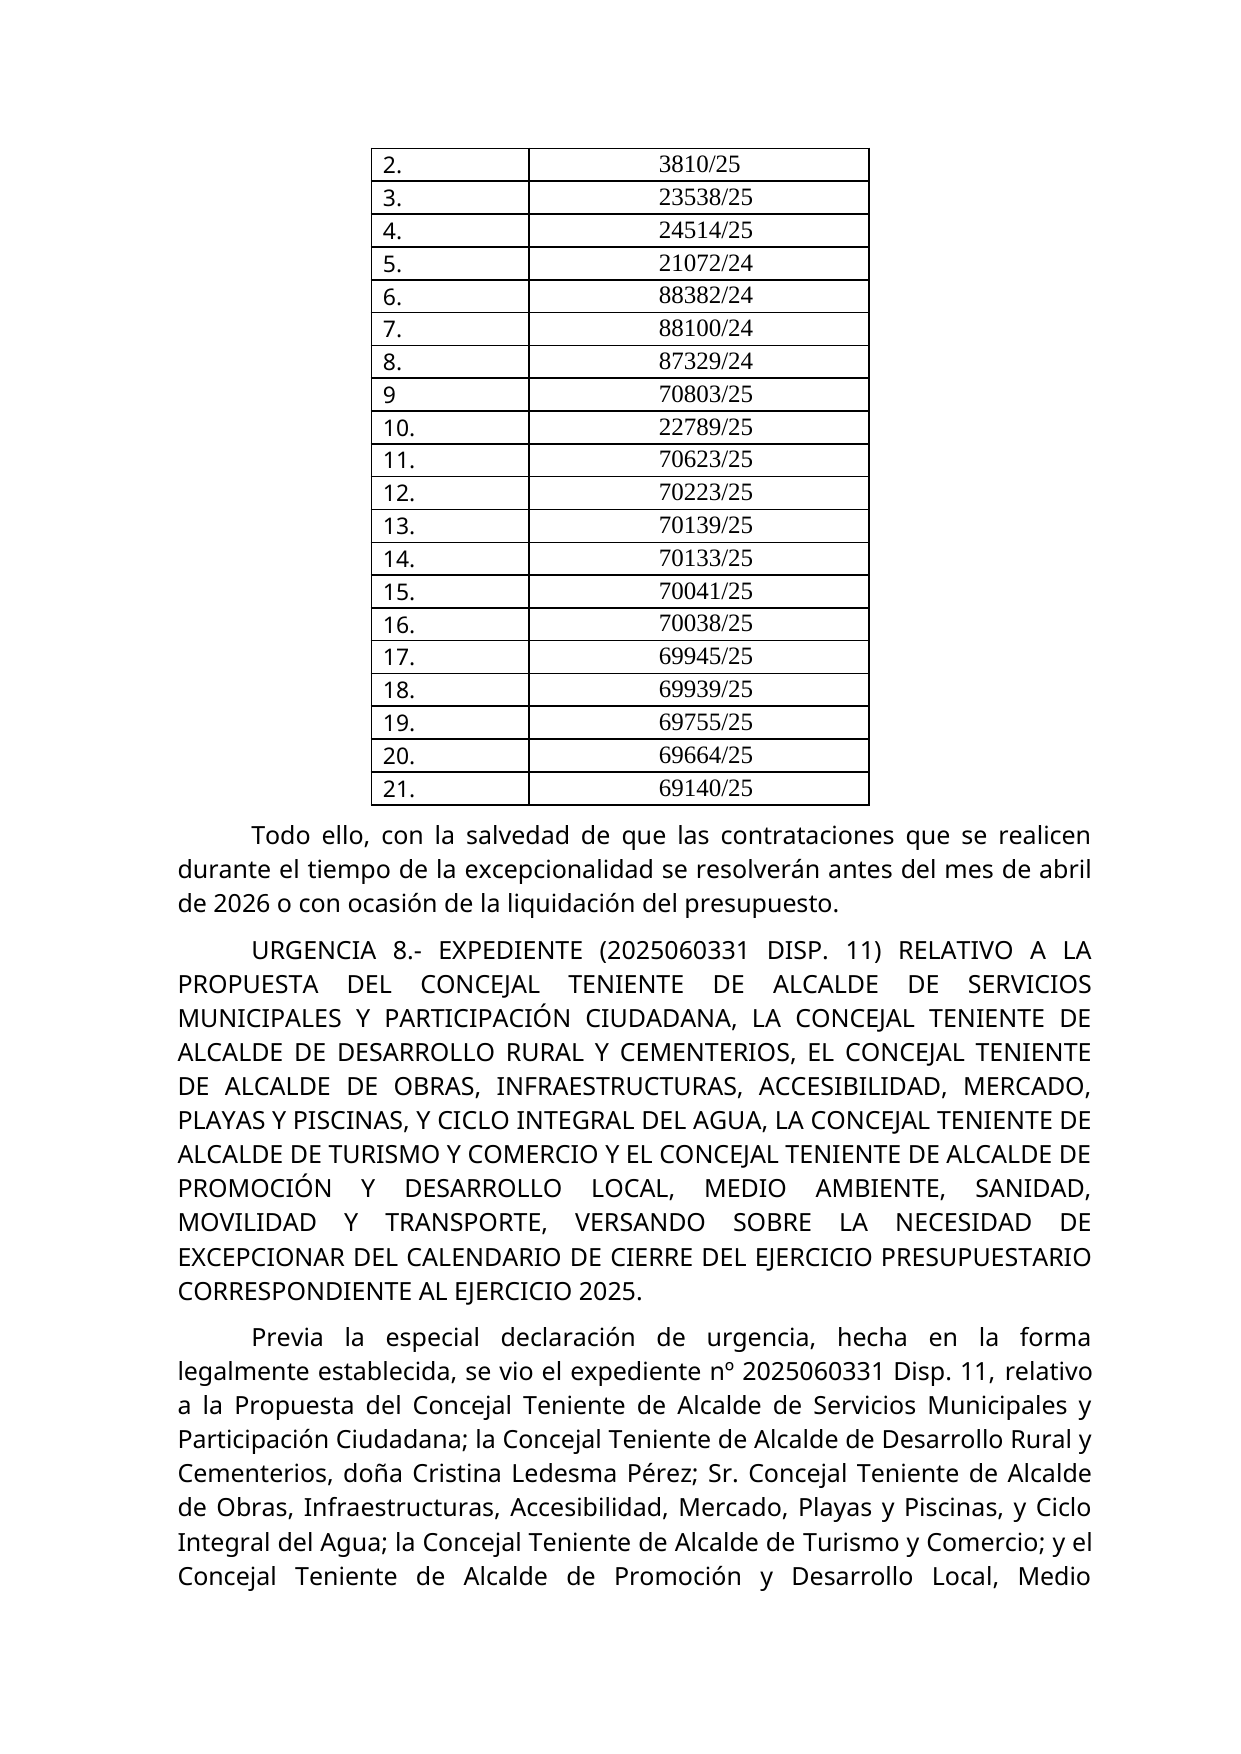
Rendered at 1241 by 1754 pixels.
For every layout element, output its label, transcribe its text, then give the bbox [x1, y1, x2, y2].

table_cell 70223/25 [530, 477, 868, 508]
table_cell 14. [372, 543, 528, 574]
table_cell 3. [372, 182, 528, 213]
table_cell 69140/25 [530, 773, 868, 804]
table_cell 8. [372, 346, 528, 377]
table_cell 11. [372, 445, 528, 476]
table_cell 4. [372, 215, 528, 246]
table_cell 70041/25 [530, 576, 868, 607]
table_cell 88382/24 [530, 281, 868, 312]
text Todo ello, con la salvedad de que las contrataciones que se realicen durante el tiempo de la excepcionalidad se resolverán antes del mes de abril de 2026 o con ocasión de la liquidación del presupuesto. [177, 818, 1093, 920]
table_cell 7. [372, 313, 528, 344]
table_cell 88100/24 [530, 313, 868, 344]
table_cell 21072/24 [530, 248, 868, 279]
table_cell 10. [372, 412, 528, 443]
table_cell 69664/25 [530, 740, 868, 771]
text Previa la especial declaración de urgencia, hecha en la forma legalmente establecida, se vio el expediente nº 2025060331 Disp. 11, relativo a la Propuesta del Concejal Teniente de Alcalde de Servicios Municipales y Participación Ciudadana; la Concejal Teniente de Alcalde de Desarrollo Rural y Cementerios, doña Cristina Ledesma Pérez; Sr. Concejal Teniente de Alcalde de Obras, Infraestructuras, Accesibilidad, Mercado, Playas y Piscinas, y Ciclo Integral del Agua; la Concejal Teniente de Alcalde de Turismo y Comercio; y el Concejal Teniente de Alcalde de Promoción y Desarrollo Local, Medio [177, 1320, 1093, 1592]
table_cell 70139/25 [530, 510, 868, 541]
table_cell 17. [372, 641, 528, 673]
table_cell 23538/25 [530, 182, 868, 213]
table_cell 15. [372, 576, 528, 607]
table_cell 70623/25 [530, 445, 868, 476]
table_cell 13. [372, 510, 528, 541]
table_cell 20. [372, 740, 528, 771]
table_cell 69755/25 [530, 707, 868, 738]
table_cell 70038/25 [530, 609, 868, 640]
table_cell 21. [372, 773, 528, 804]
table_cell 69939/25 [530, 674, 868, 705]
table_cell 18. [372, 674, 528, 705]
table_cell 5. [372, 248, 528, 279]
table_cell 24514/25 [530, 215, 868, 246]
table_cell 70803/25 [530, 379, 868, 410]
table_cell 6. [372, 281, 528, 312]
table_cell 2. [372, 149, 528, 180]
table_cell 19. [372, 707, 528, 738]
table_cell 16. [372, 609, 528, 640]
table_cell 9 [372, 379, 528, 410]
table_cell 22789/25 [530, 412, 868, 443]
table_cell 69945/25 [530, 641, 868, 673]
table_cell 87329/24 [530, 346, 868, 377]
text URGENCIA 8.- EXPEDIENTE (2025060331 DISP. 11) RELATIVO A LA PROPUESTA DEL CONCEJAL TENIENTE DE ALCALDE DE SERVICIOS MUNICIPALES Y PARTICIPACIÓN CIUDADANA, LA CONCEJAL TENIENTE DE ALCALDE DE DESARROLLO RURAL Y CEMENTERIOS, EL CONCEJAL TENIENTE DE ALCALDE DE OBRAS, INFRAESTRUCTURAS, ACCESIBILIDAD, MERCADO, PLAYAS Y PISCINAS, Y CICLO INTEGRAL DEL AGUA, LA CONCEJAL TENIENTE DE ALCALDE DE TURISMO Y COMERCIO Y EL CONCEJAL TENIENTE DE ALCALDE DE PROMOCIÓN Y DESARROLLO LOCAL, MEDIO AMBIENTE, SANIDAD, MOVILIDAD Y TRANSPORTE, VERSANDO SOBRE LA NECESIDAD DE EXCEPCIONAR DEL CALENDARIO DE CIERRE DEL EJERCICIO PRESUPUESTARIO CORRESPONDIENTE AL EJERCICIO 2025. [177, 933, 1093, 1307]
table_cell 70133/25 [530, 543, 868, 574]
table_cell 3810/25 [530, 149, 868, 180]
table_cell 12. [372, 477, 528, 508]
